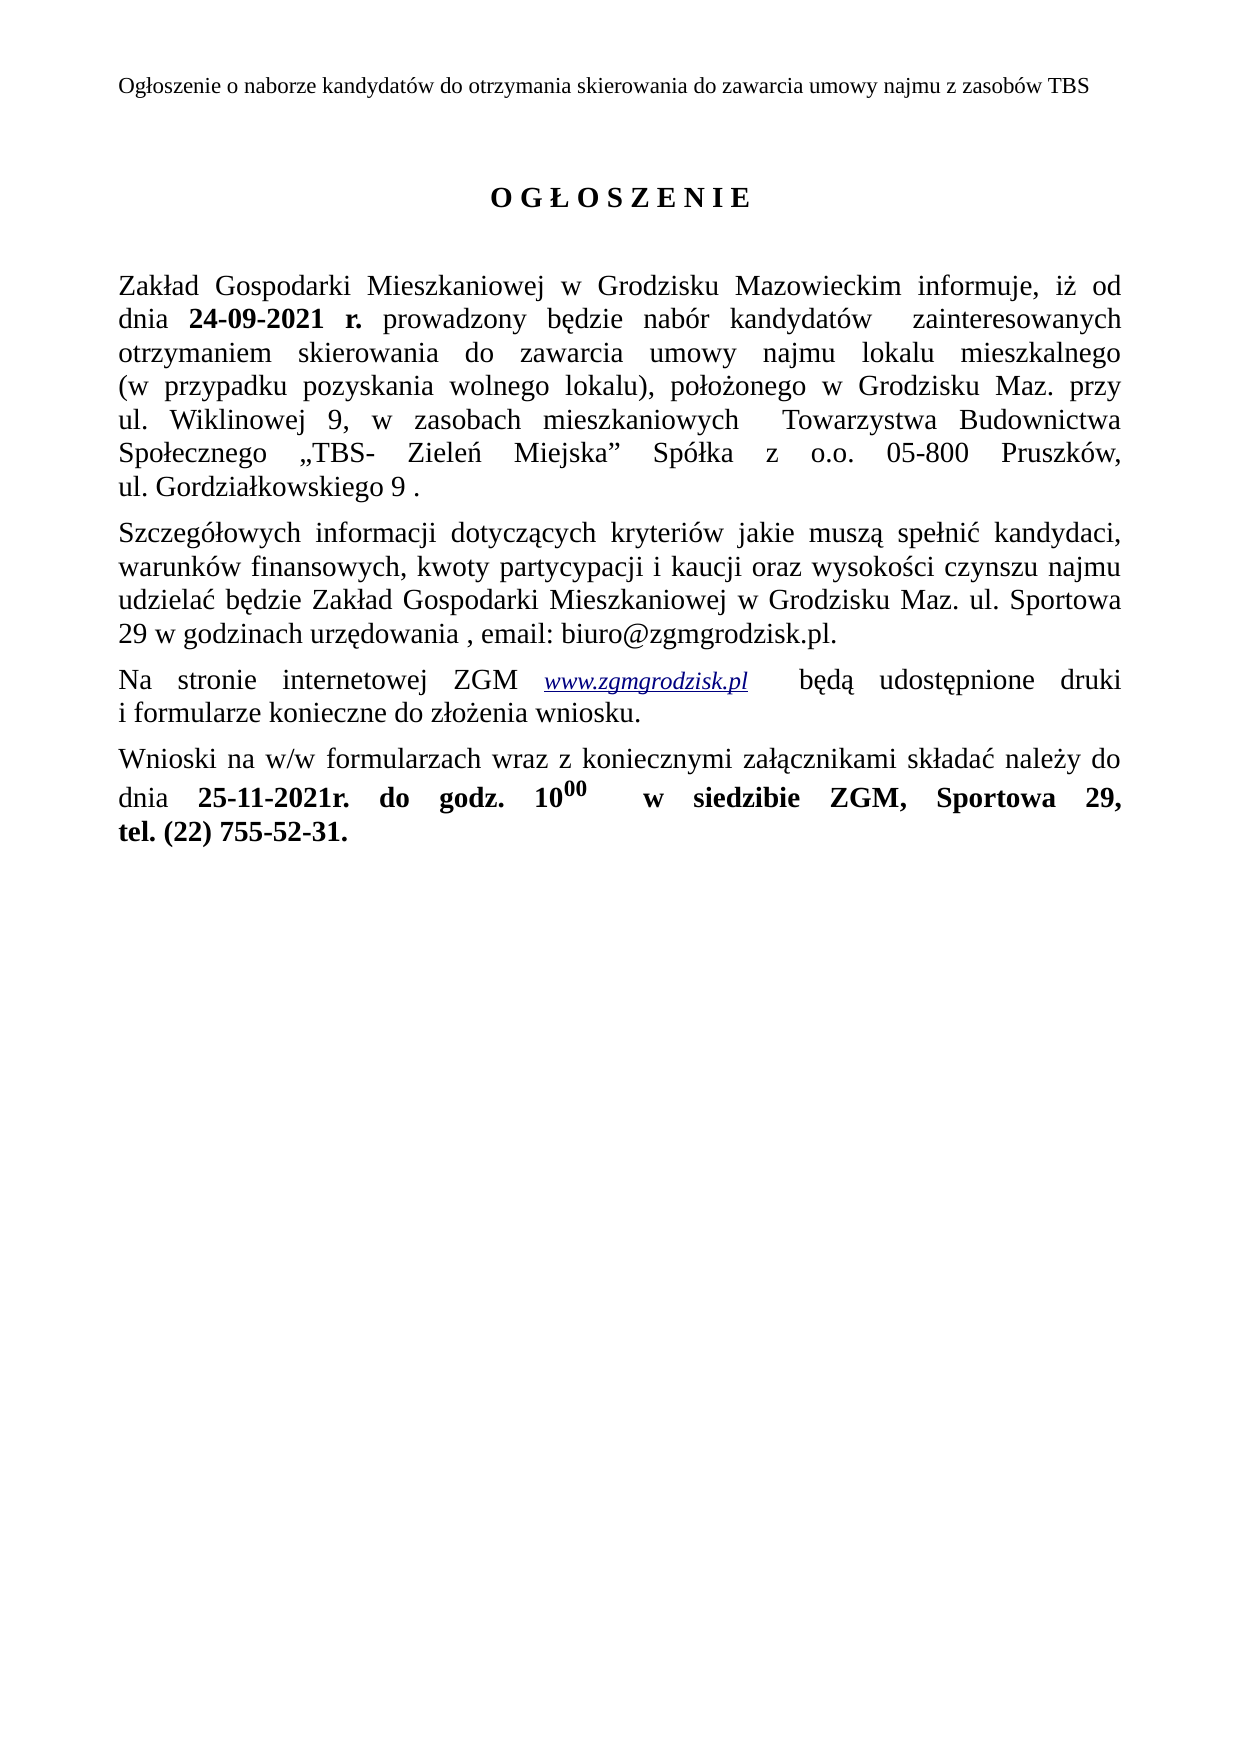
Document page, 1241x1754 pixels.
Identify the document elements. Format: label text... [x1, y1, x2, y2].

text Szczegółowych informacji dotyczących kryteriów jakie muszą spełnić kandydaci, warunków finansowych, kwoty partycypacji i kaucji oraz wysokości czynszu najmu udzielać będzie Zakład Gospodarki Mieszkaniowej w Grodzisku Maz. ul. Sportowa 29 w godzinach urzędowania , email: biuro@zgmgrodzisk.pl. [118, 515, 1122, 649]
text Wnioski na w/w formularzach wraz z koniecznymi załącznikami składać należy do dnia 25-11-2021r. do godz. 1000 w siedzibie ZGM, Sportowa 29, tel. (22) 755-52-31. [118, 741, 1122, 848]
text Zakład Gospodarki Mieszkaniowej w Grodzisku Mazowieckim informuje, iż od dnia 24-09-2021 r. prowadzony będzie nabór kandydatów zainteresowanych otrzymaniem skierowania do zawarcia umowy najmu lokalu mieszkalnego (w przypadku pozyskania wolnego lokalu), położonego w Grodzisku Maz. przy ul. Wiklinowej 9, w zasobach mieszkaniowych Towarzystwa Budownictwa Społecznego „TBS- Zieleń Miejska” Spółka z o.o. 05-800 Pruszków, ul. Gordziałkowskiego 9 . [118, 268, 1122, 503]
text Ogłoszenie o naborze kandydatów do otrzymania skierowania do zawarcia umowy najmu z zasobów TBS [118, 72, 1122, 98]
text O G Ł O S Z E N I E [118, 181, 1122, 214]
text Na stronie internetowej ZGM www.zgmgrodzisk.pl będą udostępnione druki i formularze konieczne do złożenia wniosku. [118, 662, 1122, 729]
